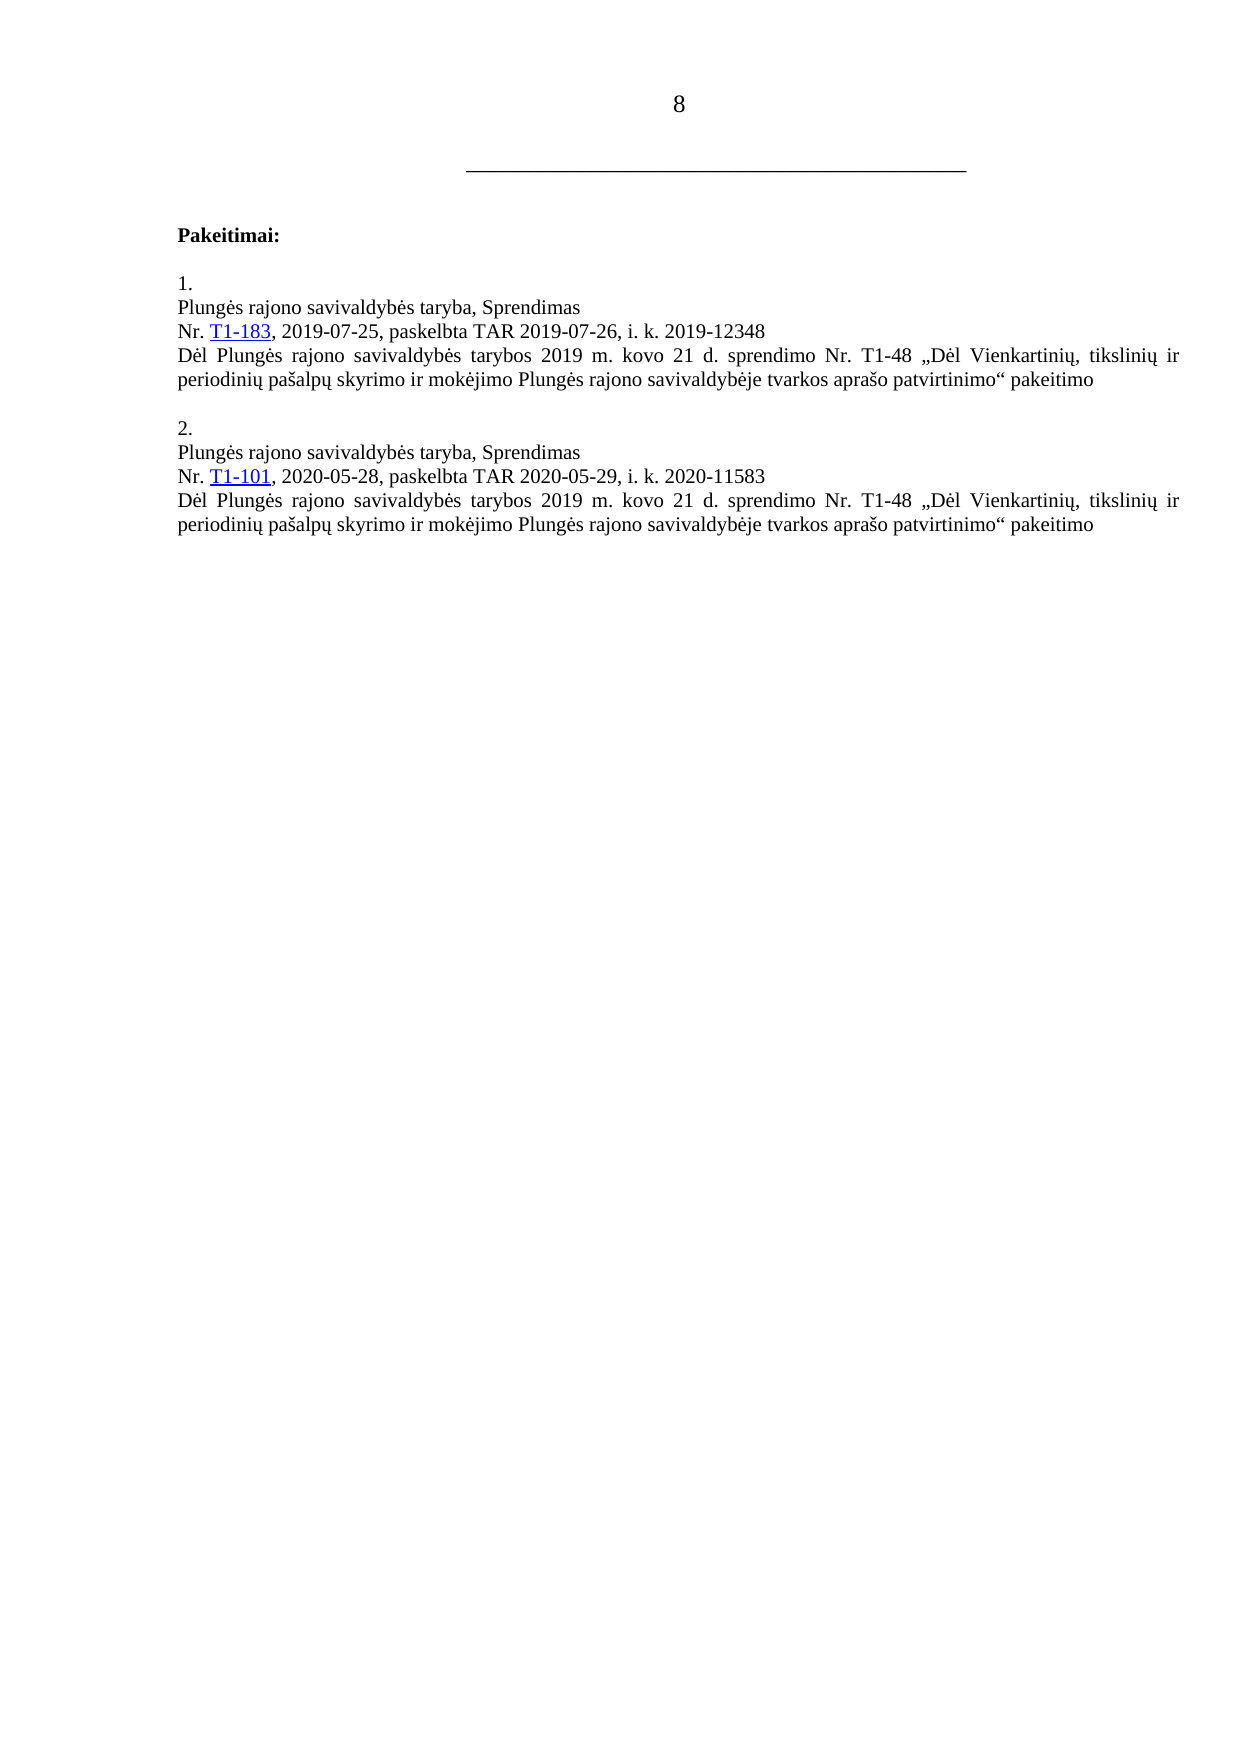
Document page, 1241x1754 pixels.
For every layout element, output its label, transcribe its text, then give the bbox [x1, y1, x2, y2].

text Plungės rajono savivaldybės taryba, Sprendimas [177, 439, 1181, 464]
text 1. [177, 271, 1181, 295]
text Nr. T1-101, 2020-05-28, paskelbta TAR 2020-05-29, i. k. 2020-11583 [177, 464, 1181, 488]
text Dėl Plungės rajono savivaldybės tarybos 2019 m. kovo 21 d. sprendimo Nr. T1-48 „Dėl Vienkartinių, tikslinių ir periodinių pašalpų skyrimo ir mokėjimo Plungės rajono savivaldybėje tvarkos aprašo patvirtinimo“ pakeitimo [177, 343, 1181, 391]
text Nr. T1-183, 2019-07-25, paskelbta TAR 2019-07-26, i. k. 2019-12348 [177, 319, 1181, 343]
text 2. [177, 416, 1181, 439]
text Pakeitimai: [177, 223, 1181, 247]
text Dėl Plungės rajono savivaldybės tarybos 2019 m. kovo 21 d. sprendimo Nr. T1-48 „Dėl Vienkartinių, tikslinių ir periodinių pašalpų skyrimo ir mokėjimo Plungės rajono savivaldybėje tvarkos aprašo patvirtinimo“ pakeitimo [177, 488, 1181, 536]
text ________________________________________ [177, 146, 1181, 175]
text Plungės rajono savivaldybės taryba, Sprendimas [177, 295, 1181, 319]
